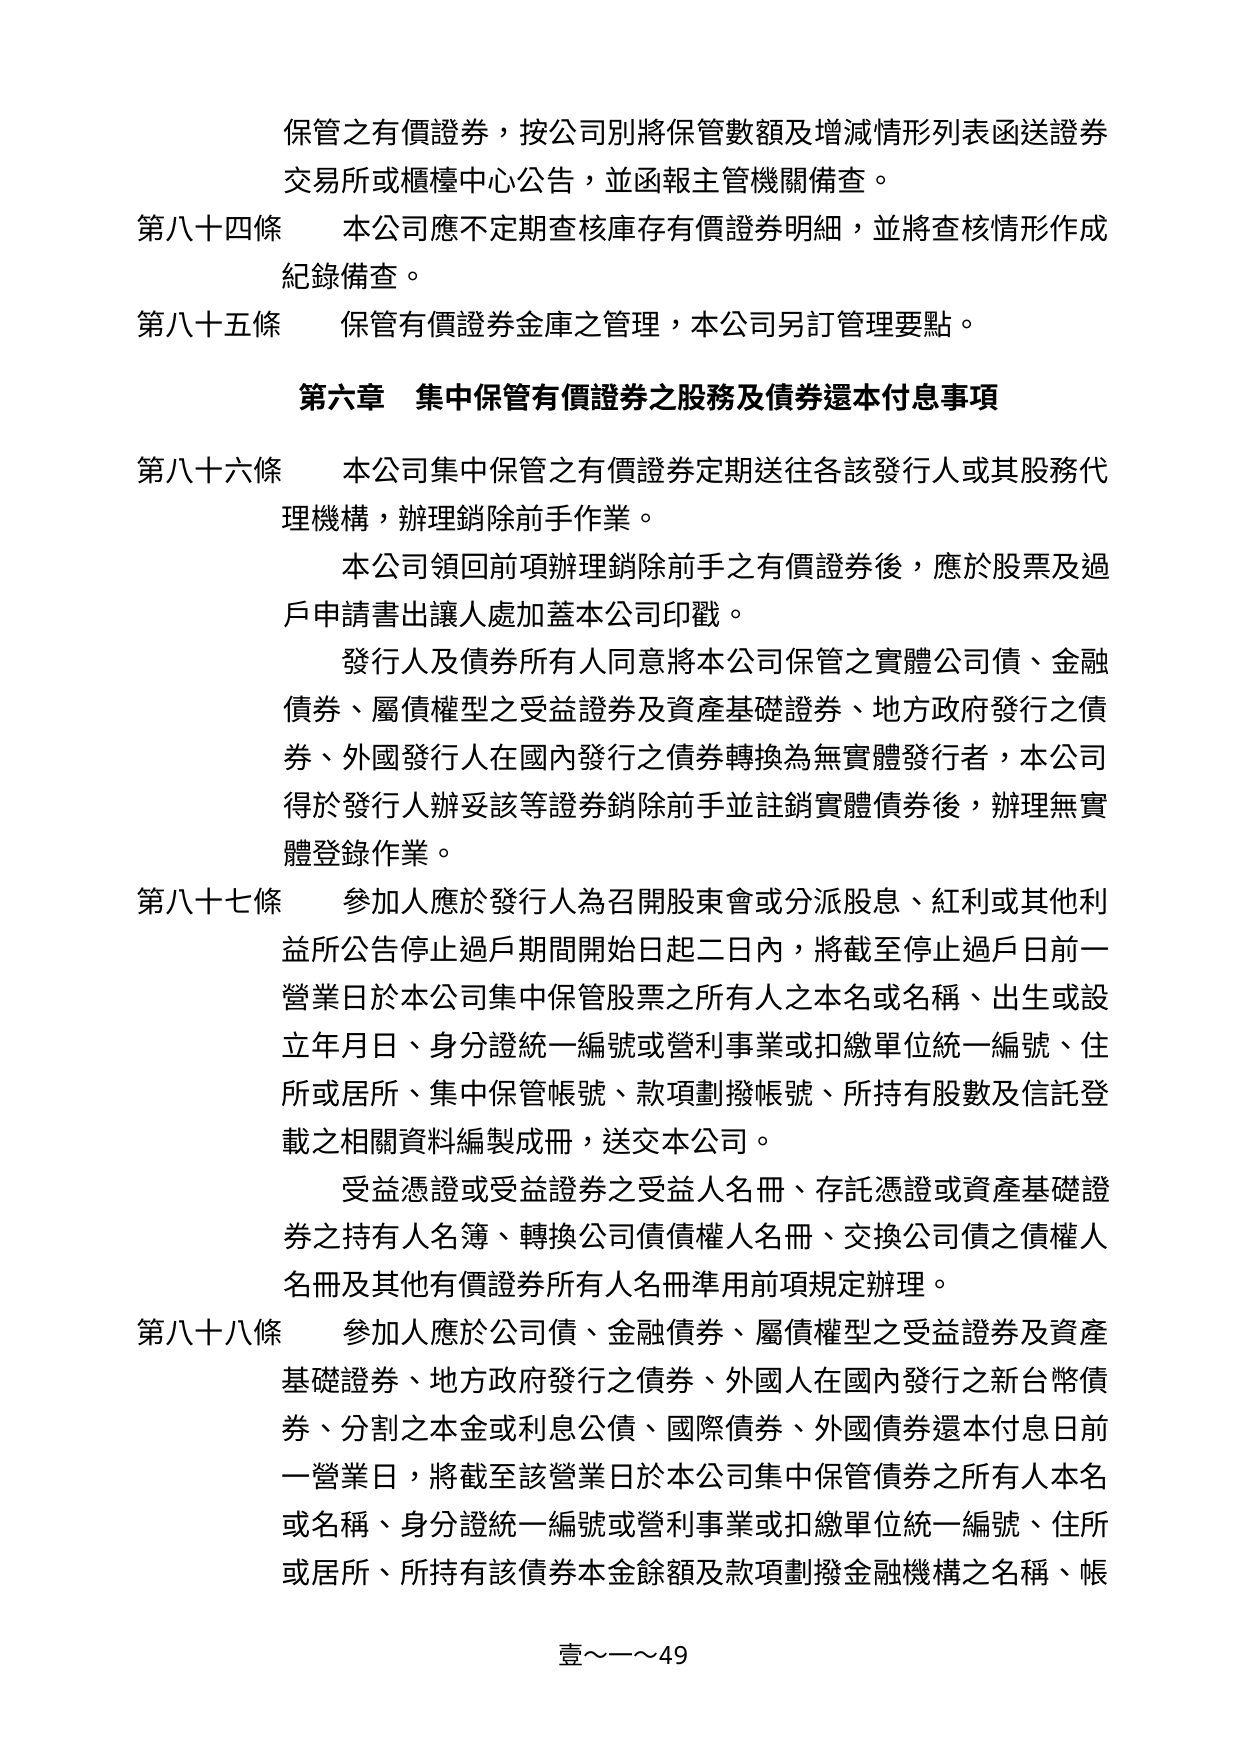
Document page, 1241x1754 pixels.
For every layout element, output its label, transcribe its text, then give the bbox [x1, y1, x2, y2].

text 第八十七條 參加人應於發行人為召開股東會或分派股息、紅利或其他利益所公告停止過戶期間開始日起二日內，將截至停止過戶日前一營業日於本公司集中保管股票之所有人之本名或名稱、出生或設立年月日、身分證統一編號或營利事業或扣繳單位統一編號、住所或居所、集中保管帳號、款項劃撥帳號、所持有股數及信託登載之相關資料編製成冊，送交本公司。 [136, 874, 1110, 1162]
text 發行人及債券所有人同意將本公司保管之實體公司債、金融債券、屬債權型之受益證券及資產基礎證券、地方政府發行之債券、外國發行人在國內發行之債券轉換為無實體發行者，本公司得於發行人辦妥該等證券銷除前手並註銷實體債券後，辦理無實體登錄作業。 [283, 634, 1110, 874]
text 第八十五條 保管有價證券金庫之管理，本公司另訂管理要點。 [136, 297, 1110, 345]
text 第八十六條 本公司集中保管之有價證券定期送往各該發行人或其股務代理機構，辦理銷除前手作業。 [136, 443, 1110, 539]
text 第八十八條 參加人應於公司債、金融債券、屬債權型之受益證券及資產基礎證券、地方政府發行之債券、外國人在國內發行之新台幣債券、分割之本金或利息公債、國際債券、外國債券還本付息日前一營業日，將截至該營業日於本公司集中保管債券之所有人本名或名稱、身分證統一編號或營利事業或扣繳單位統一編號、住所或居所、所持有該債券本金餘額及款項劃撥金融機構之名稱、帳 [136, 1305, 1110, 1593]
text 受益憑證或受益證券之受益人名冊、存託憑證或資產基礎證券之持有人名簿、轉換公司債債權人名冊、交換公司債之債權人名冊及其他有價證券所有人名冊準用前項規定辦理。 [283, 1162, 1110, 1305]
text 保管之有價證券，按公司別將保管數額及增減情形列表函送證券交易所或櫃檯中心公告，並函報主管機關備查。 [283, 105, 1110, 201]
text 本公司領回前項辦理銷除前手之有價證券後，應於股票及過戶申請書出讓人處加蓋本公司印戳。 [283, 539, 1110, 634]
text 第八十四條 本公司應不定期查核庫存有價證券明細，並將查核情形作成紀錄備查。 [136, 201, 1110, 297]
subtitle 第六章 集中保管有價證券之股務及債券還本付息事項 [298, 370, 1110, 418]
